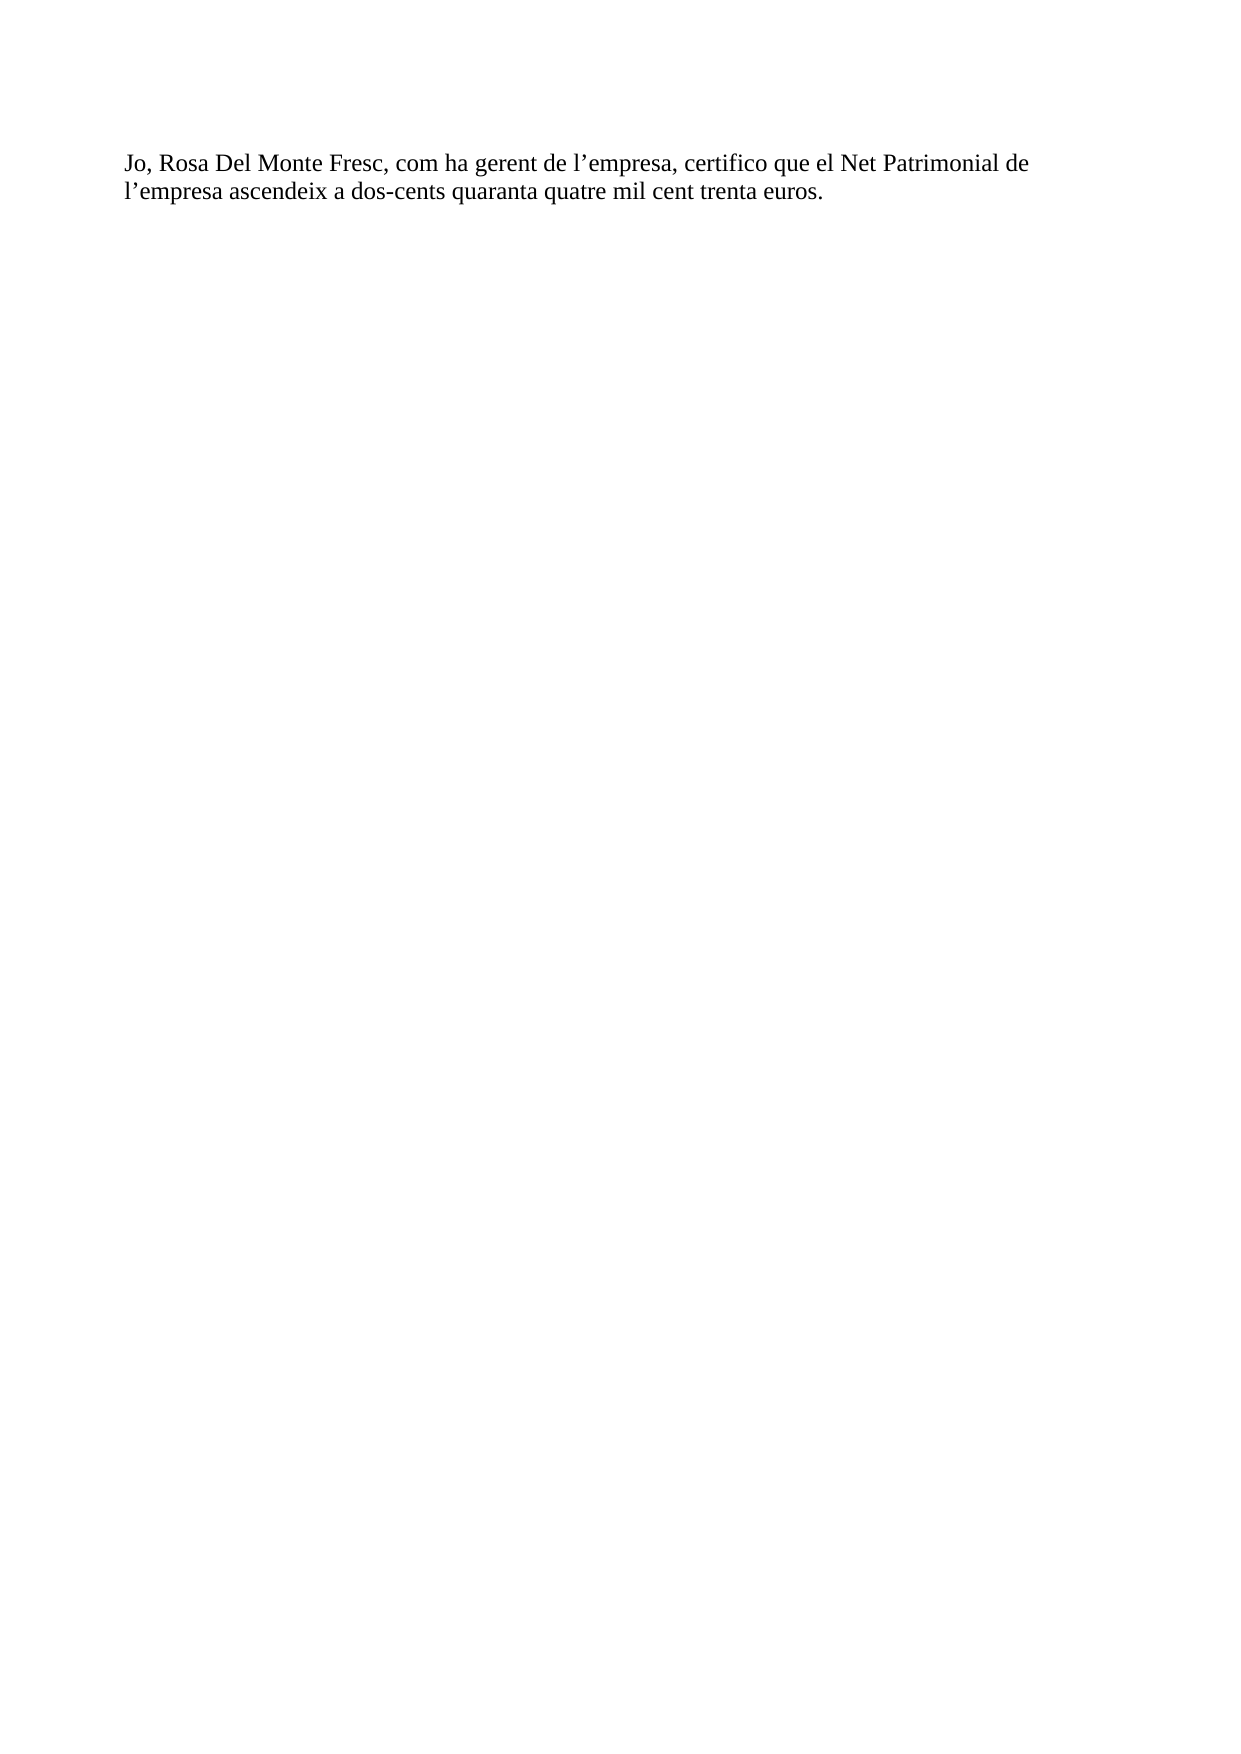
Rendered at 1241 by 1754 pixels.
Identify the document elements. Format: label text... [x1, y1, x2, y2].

text Jo, Rosa Del Monte Fresc, com ha gerent de l’empresa, certifico que el Net Patrimonial de l’empresa ascendeix a dos-cents quaranta quatre mil cent trenta euros. [124, 148, 1116, 205]
